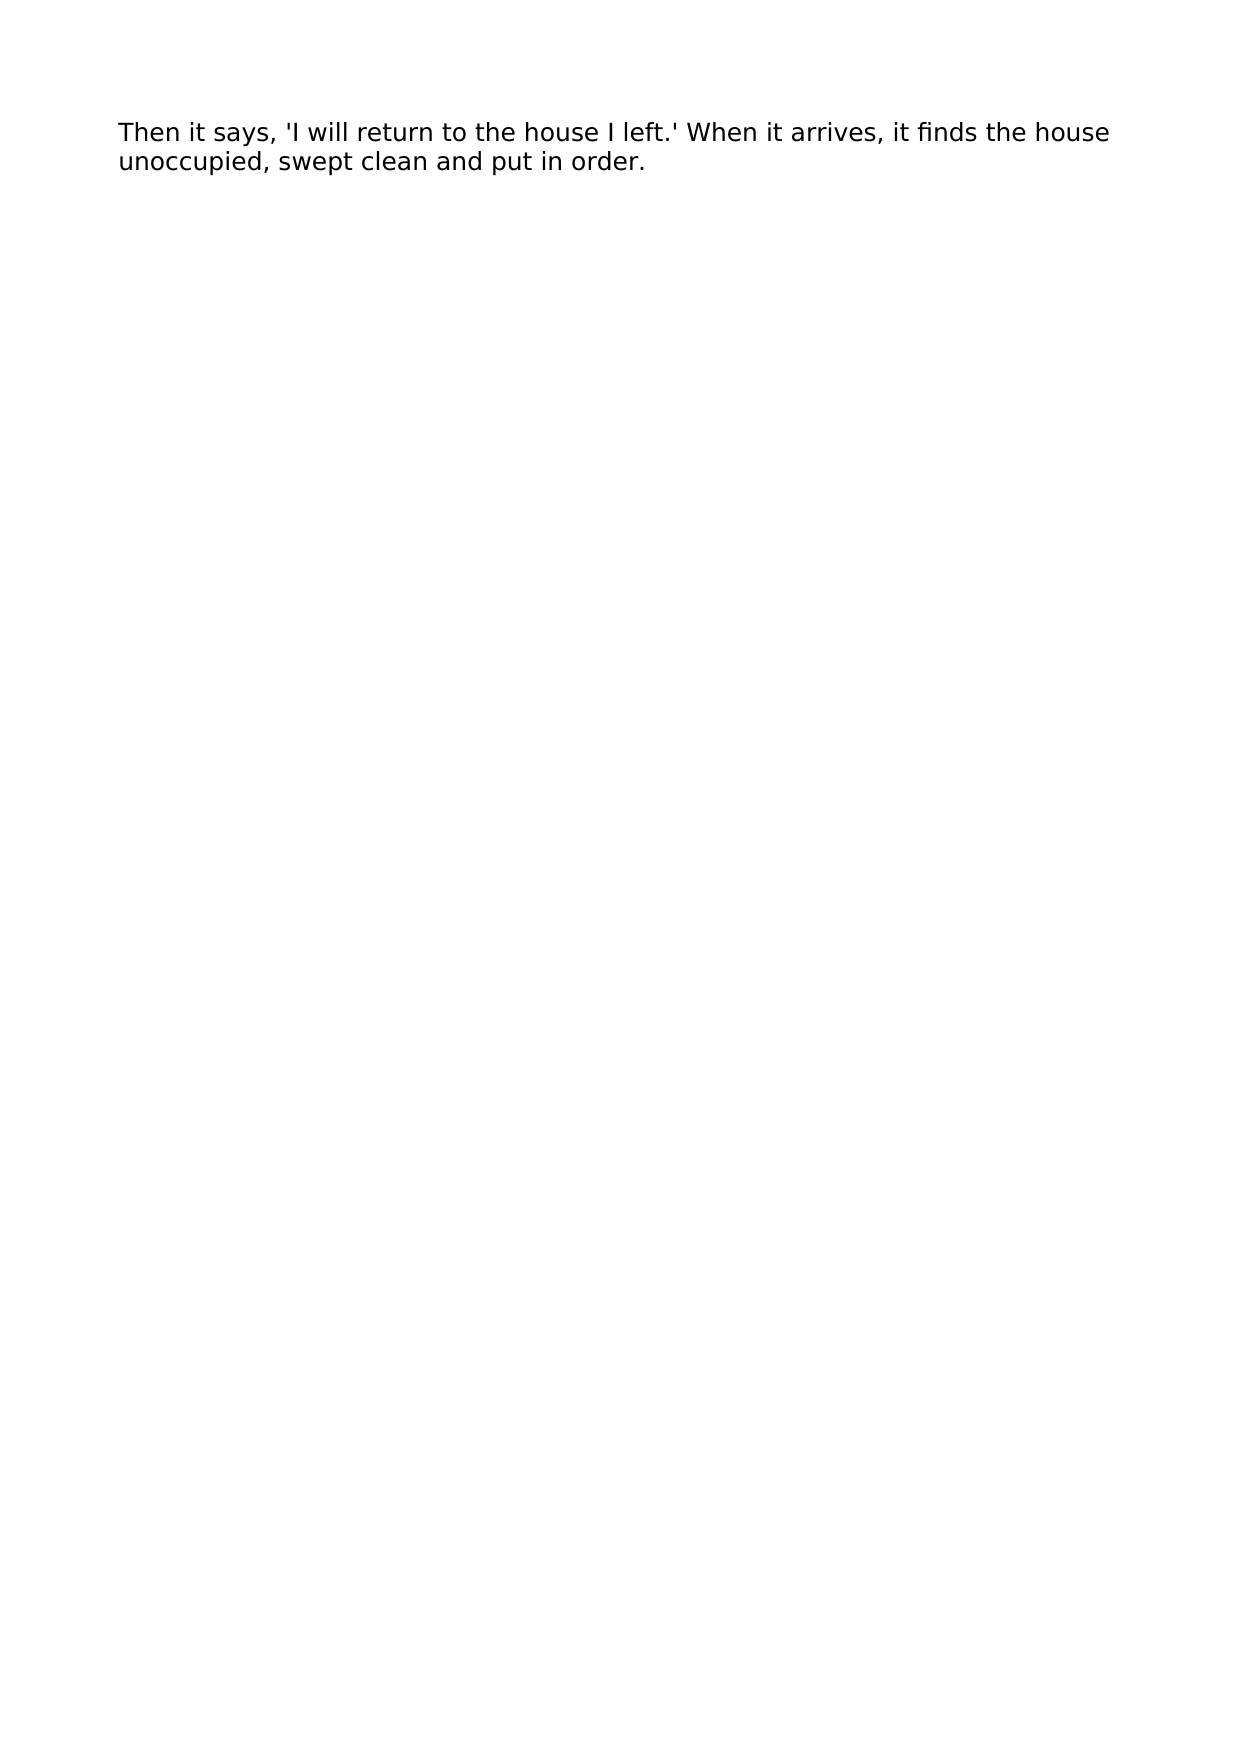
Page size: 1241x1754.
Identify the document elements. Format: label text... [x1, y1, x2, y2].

text Then it says, 'I will return to the house I left.' When it arrives, it finds the house unoccupied, swept clean and put in order. [118, 118, 1122, 176]
